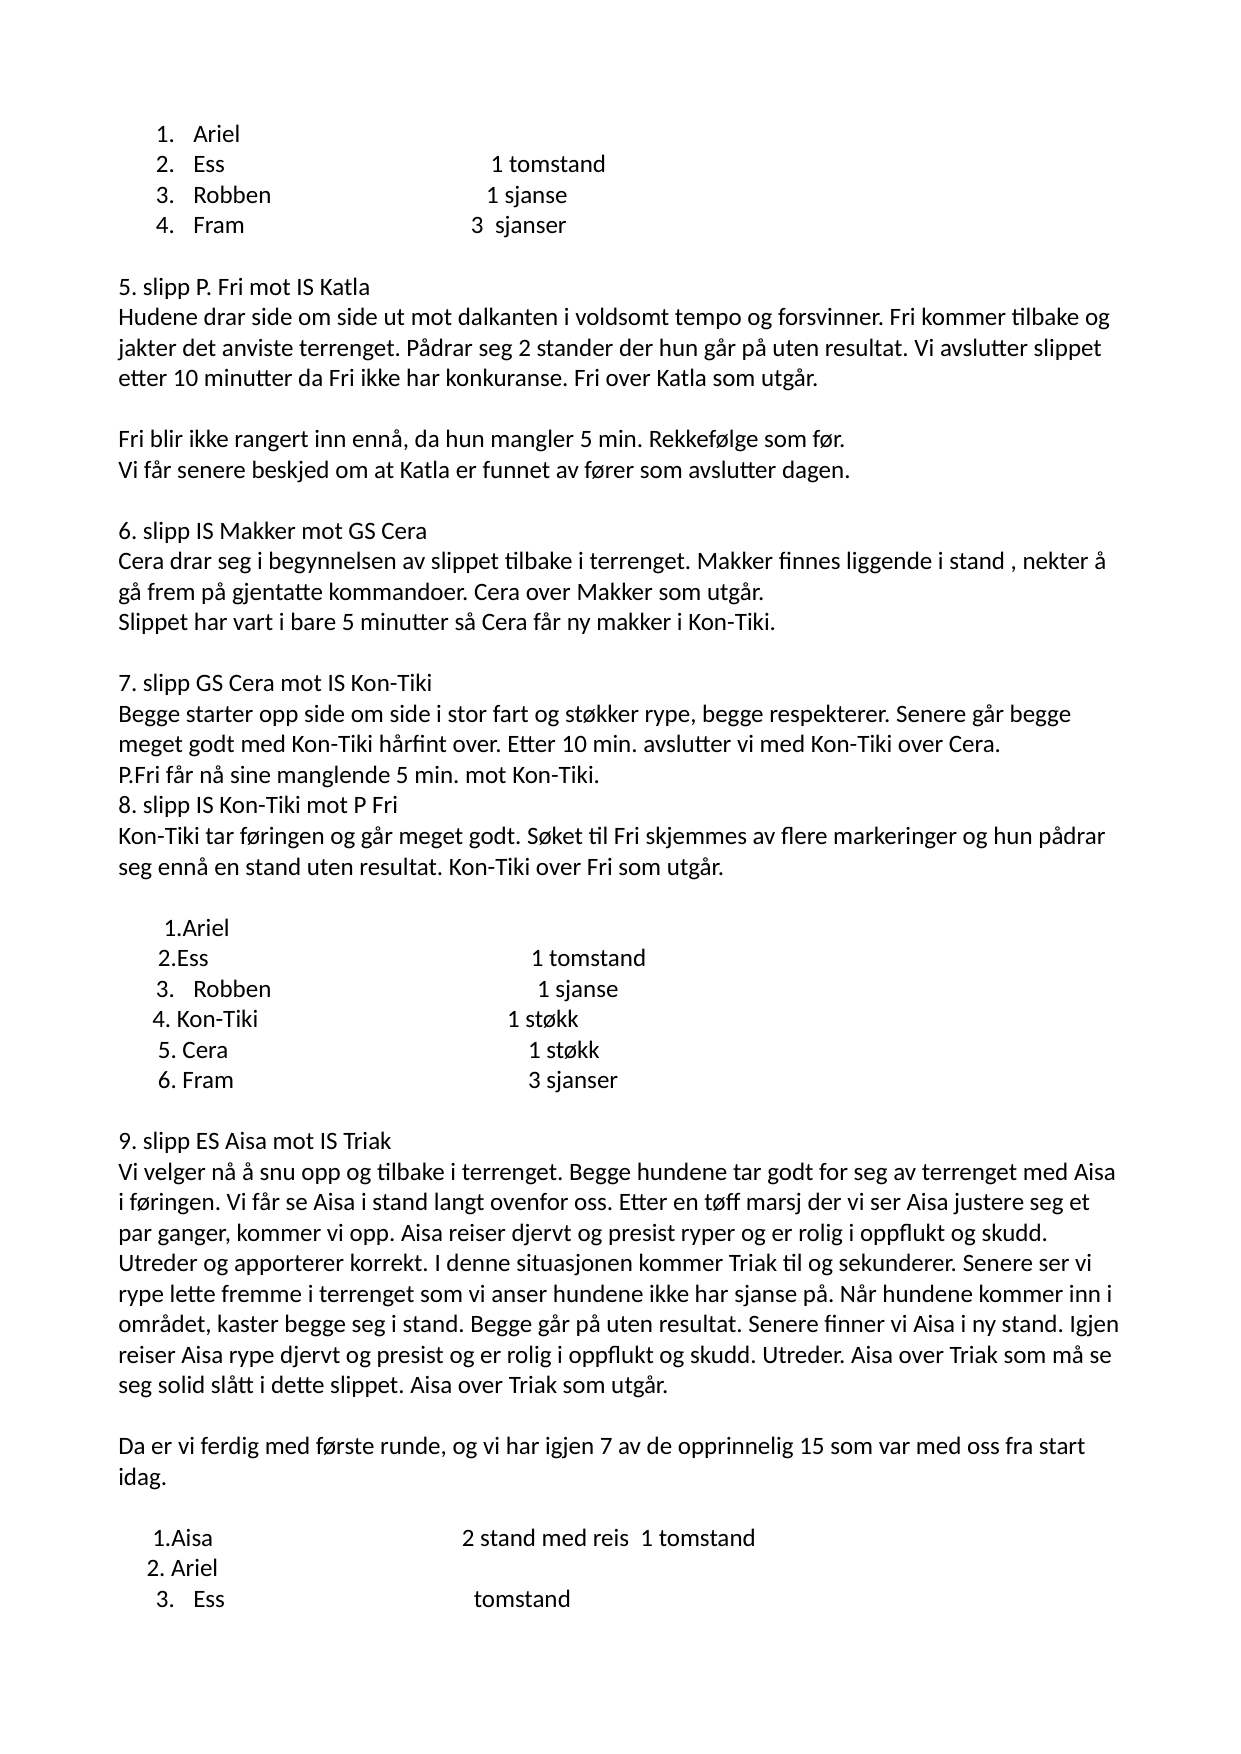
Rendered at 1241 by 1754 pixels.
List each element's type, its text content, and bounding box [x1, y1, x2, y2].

text Begge starter opp side om side i stor fart og støkker rype, begge respekterer. Senere går begge meget godt med Kon-Tiki hårfint over. Etter 10 min. avslutter vi med Kon-Tiki over Cera. [118, 698, 1122, 759]
text Vi velger nå å snu opp og tilbake i terrenget. Begge hundene tar godt for seg av terrenget med Aisa i føringen. Vi får se Aisa i stand langt ovenfor oss. Etter en tøff marsj der vi ser Aisa justere seg et par ganger, kommer vi opp. Aisa reiser djervt og presist ryper og er rolig i oppflukt og skudd. Utreder og apporterer korrekt. I denne situasjonen kommer Triak til og sekunderer. Senere ser vi rype lette fremme i terrenget som vi anser hundene ikke har sjanse på. Når hundene kommer inn i området, kaster begge seg i stand. Begge går på uten resultat. Senere finner vi Aisa i ny stand. Igjen reiser Aisa rype djervt og presist og er rolig i oppflukt og skudd. Utreder. Aisa over Triak som må se seg solid slått i dette slippet. Aisa over Triak som utgår. [118, 1156, 1122, 1400]
text 6. slipp IS Makker mot GS Cera [118, 515, 1122, 545]
text Slippet har vart i bare 5 minutter så Cera får ny makker i Kon-Tiki. [118, 606, 1122, 637]
text Vi får senere beskjed om at Katla er funnet av fører som avslutter dagen. [118, 454, 1122, 484]
text 8. slipp IS Kon-Tiki mot P Fri [118, 789, 1122, 820]
text Da er vi ferdig med første runde, og vi har igjen 7 av de opprinnelig 15 som var med oss fra start idag. [118, 1431, 1122, 1492]
list Fram 3 sjanser [156, 210, 1122, 240]
text Hudene drar side om side ut mot dalkanten i voldsomt tempo og forsvinner. Fri kommer tilbake og jakter det anviste terrenget. Pådrar seg 2 stander der hun går på uten resultat. Vi avslutter slippet etter 10 minutter da Fri ikke har konkuranse. Fri over Katla som utgår. [118, 301, 1122, 393]
text Kon-Tiki tar føringen og går meget godt. Søket til Fri skjemmes av flere markeringer og hun pådrar seg ennå en stand uten resultat. Kon-Tiki over Fri som utgår. [118, 820, 1122, 881]
list Ess tomstand [156, 1583, 1122, 1614]
text Cera drar seg i begynnelsen av slippet tilbake i terrenget. Makker finnes liggende i stand , nekter å gå frem på gjentatte kommandoer. Cera over Makker som utgår. [118, 545, 1122, 606]
list Ariel [156, 118, 1122, 149]
list Robben 1 sjanse [156, 973, 1122, 1003]
text 7. slipp GS Cera mot IS Kon-Tiki [118, 667, 1122, 698]
text Fri blir ikke rangert inn ennå, da hun mangler 5 min. Rekkefølge som før. [118, 423, 1122, 454]
text 1.Ariel [118, 912, 1122, 942]
list Robben 1 sjanse [156, 179, 1122, 210]
text 1.Aisa 2 stand med reis 1 tomstand [118, 1522, 1122, 1553]
text 2. Ariel [118, 1553, 1122, 1583]
text 2.Ess 1 tomstand [118, 942, 1122, 973]
text 4. Kon-Tiki 1 støkk [118, 1003, 1122, 1034]
text 5. slipp P. Fri mot IS Katla [118, 271, 1122, 301]
list Ess 1 tomstand [156, 149, 1122, 179]
text 9. slipp ES Aisa mot IS Triak [118, 1125, 1122, 1156]
text 6. Fram 3 sjanser [118, 1064, 1122, 1095]
text 5. Cera 1 støkk [118, 1034, 1122, 1064]
text P.Fri får nå sine manglende 5 min. mot Kon-Tiki. [118, 759, 1122, 789]
